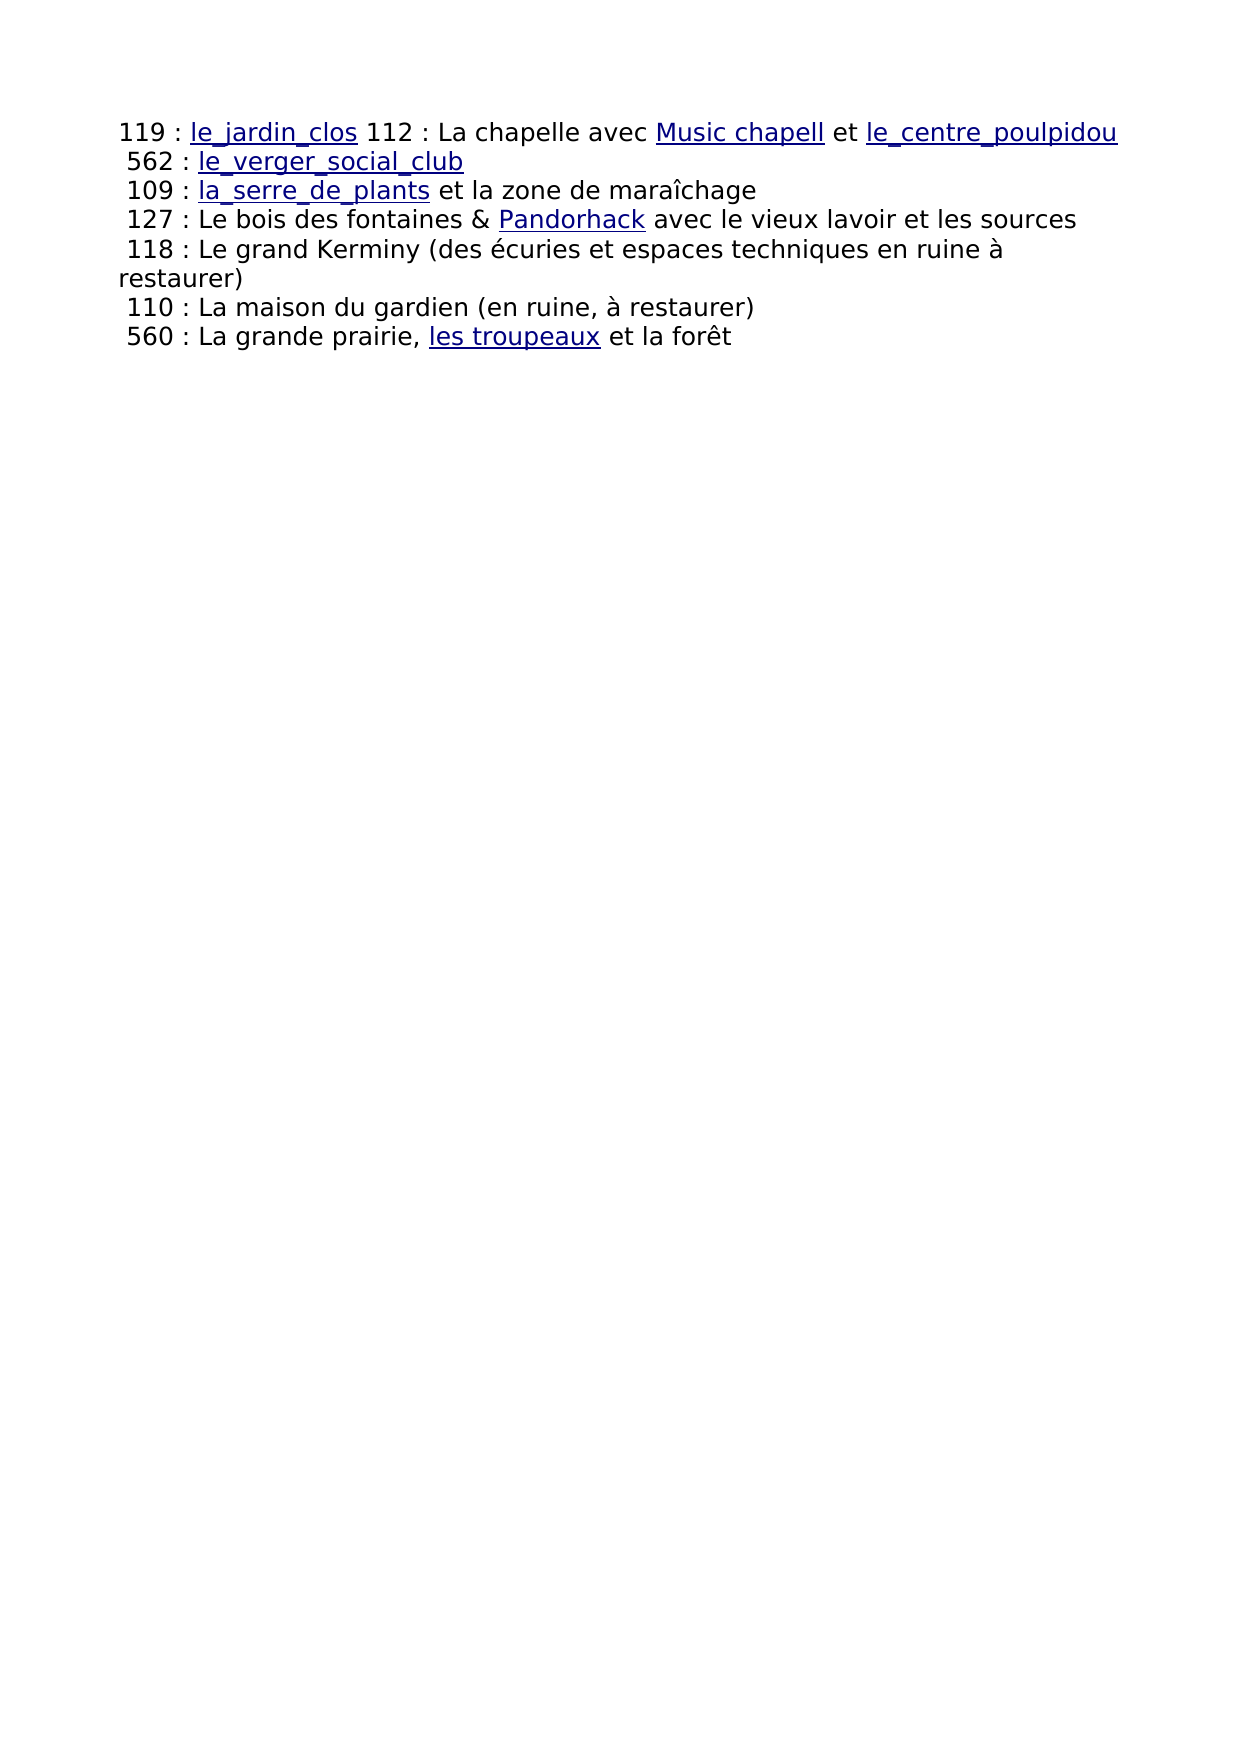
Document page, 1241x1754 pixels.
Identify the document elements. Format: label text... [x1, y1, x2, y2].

text 119 : le_jardin_clos 112 : La chapelle avec Music chapell et le_centre_poulpidou 562 : le_verger_social_club 109 : la_serre_de_plants et la zone de maraîchage 127 : Le bois des fontaines & Pandorhack avec le vieux lavoir et les sources 118 : Le grand Kerminy (des écuries et espaces techniques en ruine à restaurer) 110 : La maison du gardien (en ruine, à restaurer) 560 : La grande prairie, les troupeaux et la forêt [118, 118, 1122, 381]
